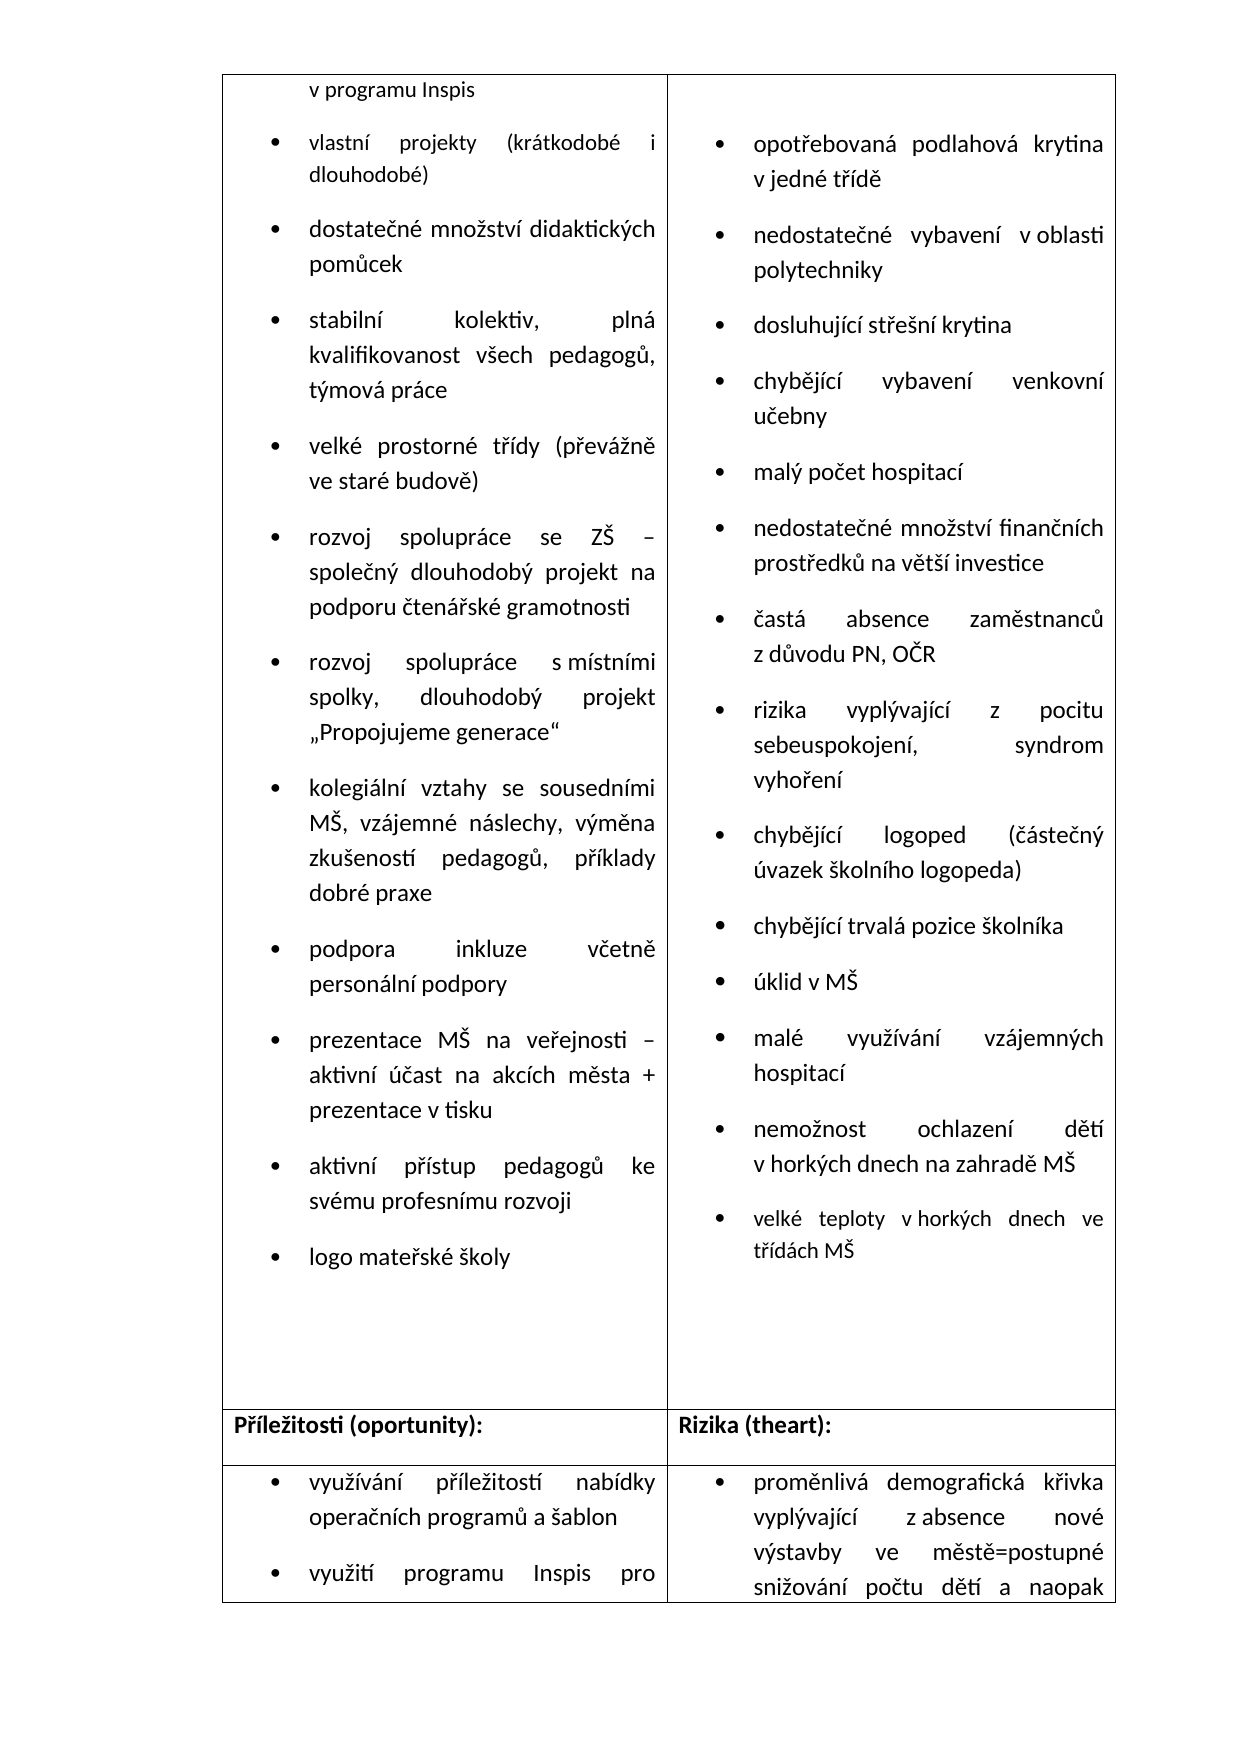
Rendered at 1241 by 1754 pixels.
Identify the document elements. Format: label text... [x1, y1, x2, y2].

table_cell Rizika (theart): [668, 1410, 1115, 1465]
table_cell Příležitosti (oportunity): [223, 1410, 667, 1465]
table_cell proměnlivá demografická křivka vyplývající z absence nové výstavby ve městě=postupné snižování počtu dětí a naopak [668, 1466, 1115, 1602]
table_cell v programu Inspis vlastní projekty (krátkodobé i dlouhodobé) dostatečné množství didaktických pomůcek stabilní kolektiv, plná kvalifikovanost všech pedagogů, týmová práce velké prostorné třídy (převážně ve staré budově) rozvoj spolupráce se ZŠ – společný dlouhodobý projekt na podporu čtenářské gramotnosti rozvoj spolupráce s místními spolky, dlouhodobý projekt „Propojujeme generace“ kolegiální vztahy se sousedními MŠ, vzájemné náslechy, výměna zkušeností pedagogů, příklady dobré praxe podpora inkluze včetně personální podpory prezentace MŠ na veřejnosti – aktivní účast na akcích města + prezentace v tisku aktivní přístup pedagogů ke svému profesnímu rozvoji logo mateřské školy [223, 75, 667, 1408]
table_cell dosluhující nábytek v jedné třídě opotřebovaná podlahová krytina v jedné třídě nedostatečné vybavení v oblasti polytechniky dosluhující střešní krytina chybějící vybavení venkovní učebny malý počet hospitací nedostatečné množství finančních prostředků na větší investice častá absence zaměstnanců z důvodu PN, OČR rizika vyplývající z pocitu sebeuspokojení, syndrom vyhoření chybějící logoped (částečný úvazek školního logopeda) chybějící trvalá pozice školníka úklid v MŠ malé využívání vzájemných hospitací nemožnost ochlazení dětí v horkých dnech na zahradě MŠ velké teploty v horkých dnech ve třídách MŠ [668, 75, 1115, 1408]
table_cell využívání příležitostí nabídky operačních programů a šablon využití programu Inspis pro [223, 1466, 667, 1602]
